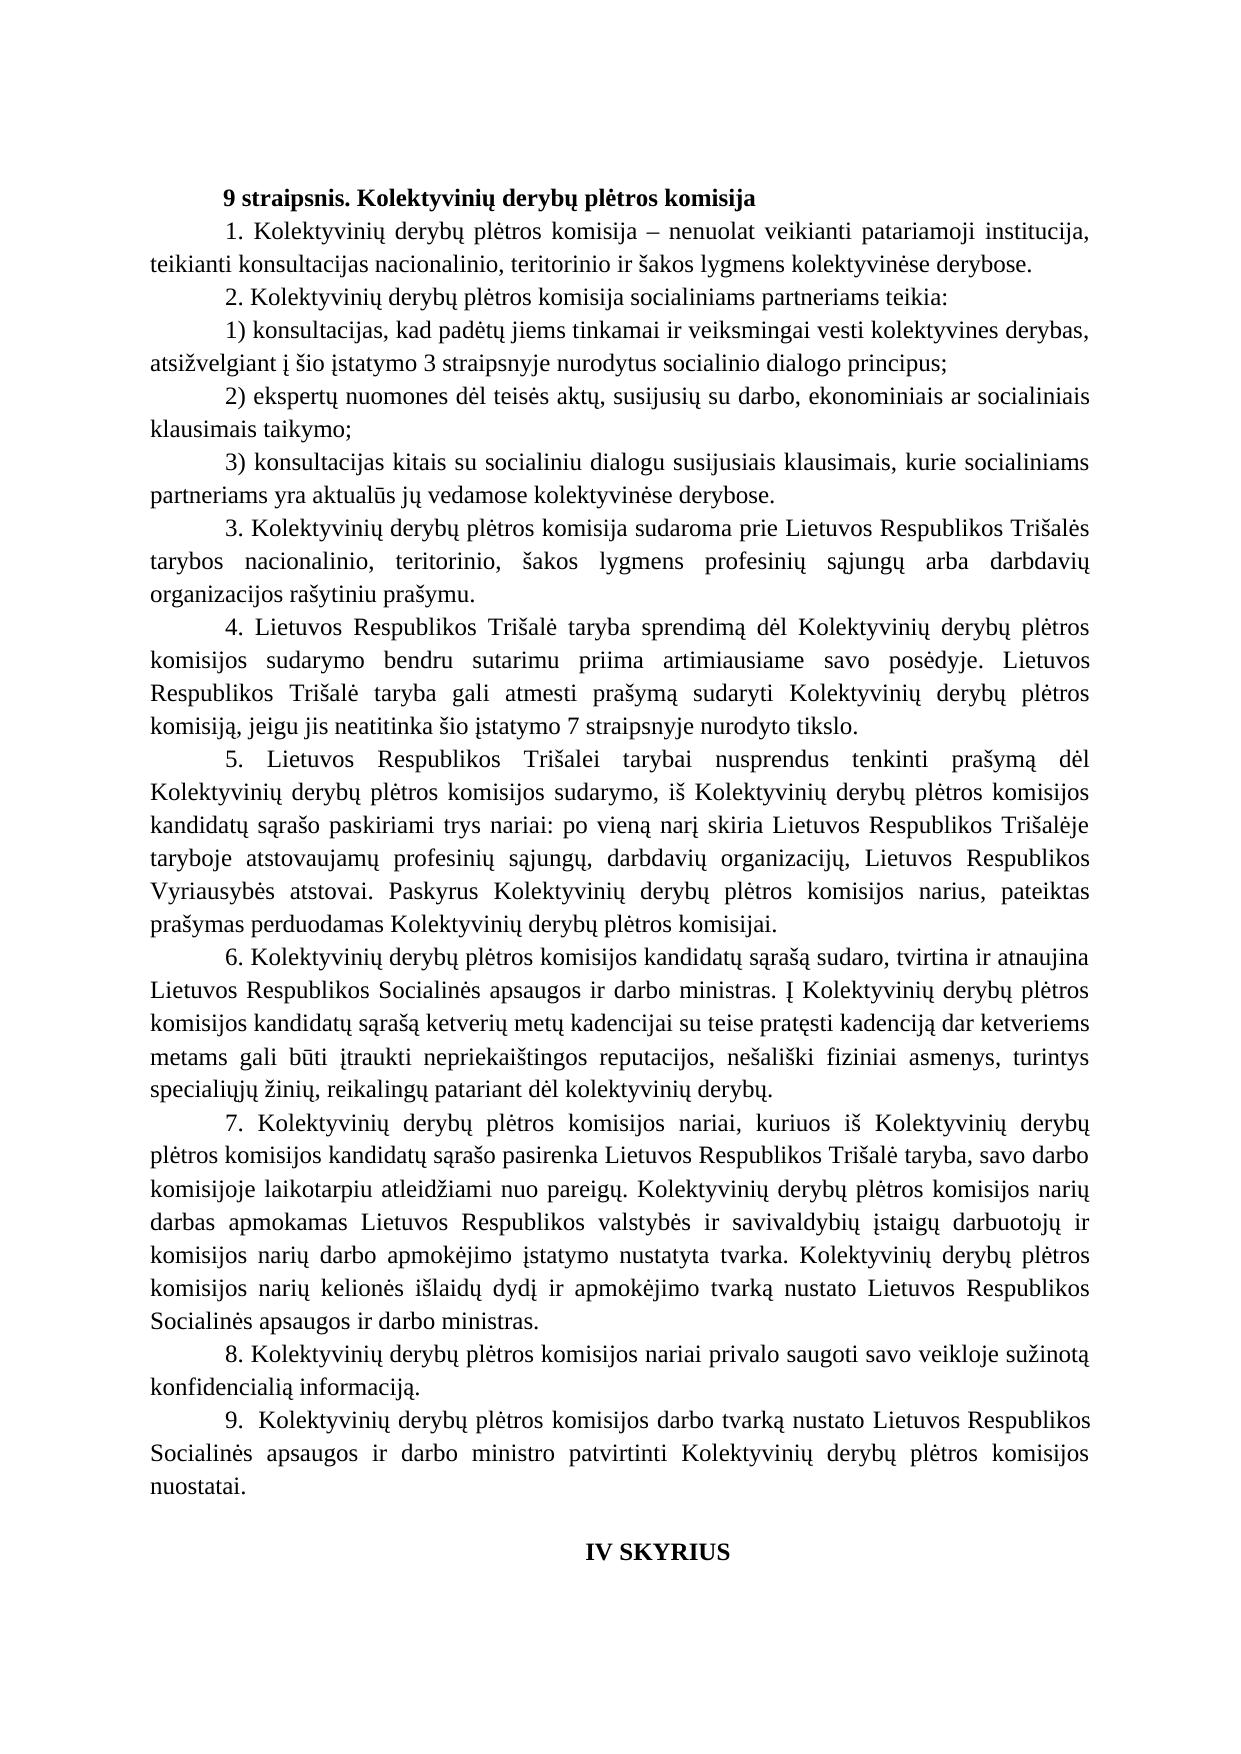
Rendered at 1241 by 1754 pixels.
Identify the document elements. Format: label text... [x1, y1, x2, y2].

text 2. Kolektyvinių derybų plėtros komisija socialiniams partneriams teikia: [150, 282, 1091, 311]
text 8. Kolektyvinių derybų plėtros komisijos nariai privalo saugoti savo veikloje sužinotą konfidencialią informaciją. [150, 1339, 1091, 1401]
text 1. Kolektyvinių derybų plėtros komisija – nenuolat veikianti patariamoji institucija, teikianti konsultacijas nacionalinio, teritorinio ir šakos lygmens kolektyvinėse derybose. [150, 216, 1091, 278]
text 9. Kolektyvinių derybų plėtros komisijos darbo tvarką nustato Lietuvos Respublikos Socialinės apsaugos ir darbo ministro patvirtinti Kolektyvinių derybų plėtros komisijos nuostatai. [150, 1405, 1091, 1499]
text 9 straipsnis. Kolektyvinių derybų plėtros komisija [150, 183, 1091, 212]
text 2) ekspertų nuomones dėl teisės aktų, susijusių su darbo, ekonominiais ar socialiniais klausimais taikymo; [150, 381, 1091, 443]
text 3) konsultacijas kitais su socialiniu dialogu susijusiais klausimais, kurie socialiniams partneriams yra aktualūs jų vedamose kolektyvinėse derybose. [150, 447, 1091, 509]
text 6. Kolektyvinių derybų plėtros komisijos kandidatų sąrašą sudaro, tvirtina ir atnaujina Lietuvos Respublikos Socialinės apsaugos ir darbo ministras. Į Kolektyvinių derybų plėtros komisijos kandidatų sąrašą ketverių metų kadencijai su teise pratęsti kadenciją dar ketveriems metams gali būti įtraukti nepriekaištingos reputacijos, nešališki fiziniai asmenys, turintys specialiųjų žinių, reikalingų patariant dėl kolektyvinių derybų. [150, 942, 1091, 1103]
text 1) konsultacijas, kad padėtų jiems tinkamai ir veiksmingai vesti kolektyvines derybas, atsižvelgiant į šio įstatymo 3 straipsnyje nurodytus socialinio dialogo principus; [150, 315, 1091, 377]
text 5. Lietuvos Respublikos Trišalei tarybai nusprendus tenkinti prašymą dėl Kolektyvinių derybų plėtros komisijos sudarymo, iš Kolektyvinių derybų plėtros komisijos kandidatų sąrašo paskiriami trys nariai: po vieną narį skiria Lietuvos Respublikos Trišalėje taryboje atstovaujamų profesinių sąjungų, darbdavių organizacijų, Lietuvos Respublikos Vyriausybės atstovai. Paskyrus Kolektyvinių derybų plėtros komisijos narius, pateiktas prašymas perduodamas Kolektyvinių derybų plėtros komisijai. [150, 744, 1091, 938]
text 7. Kolektyvinių derybų plėtros komisijos nariai, kuriuos iš Kolektyvinių derybų plėtros komisijos kandidatų sąrašo pasirenka Lietuvos Respublikos Trišalė taryba, savo darbo komisijoje laikotarpiu atleidžiami nuo pareigų. Kolektyvinių derybų plėtros komisijos narių darbas apmokamas Lietuvos Respublikos valstybės ir savivaldybių įstaigų darbuotojų ir komisijos narių darbo apmokėjimo įstatymo nustatyta tvarka. Kolektyvinių derybų plėtros komisijos narių kelionės išlaidų dydį ir apmokėjimo tvarką nustato Lietuvos Respublikos Socialinės apsaugos ir darbo ministras. [150, 1108, 1091, 1334]
text 4. Lietuvos Respublikos Trišalė taryba sprendimą dėl Kolektyvinių derybų plėtros komisijos sudarymo bendru sutarimu priima artimiausiame savo posėdyje. Lietuvos Respublikos Trišalė taryba gali atmesti prašymą sudaryti Kolektyvinių derybų plėtros komisiją, jeigu jis neatitinka šio įstatymo 7 straipsnyje nurodyto tikslo. [150, 612, 1091, 740]
text 3. Kolektyvinių derybų plėtros komisija sudaroma prie Lietuvos Respublikos Trišalės tarybos nacionalinio, teritorinio, šakos lygmens profesinių sąjungų arba darbdavių organizacijos rašytiniu prašymu. [150, 513, 1091, 608]
text IV SKYRIUS [150, 1537, 1091, 1566]
